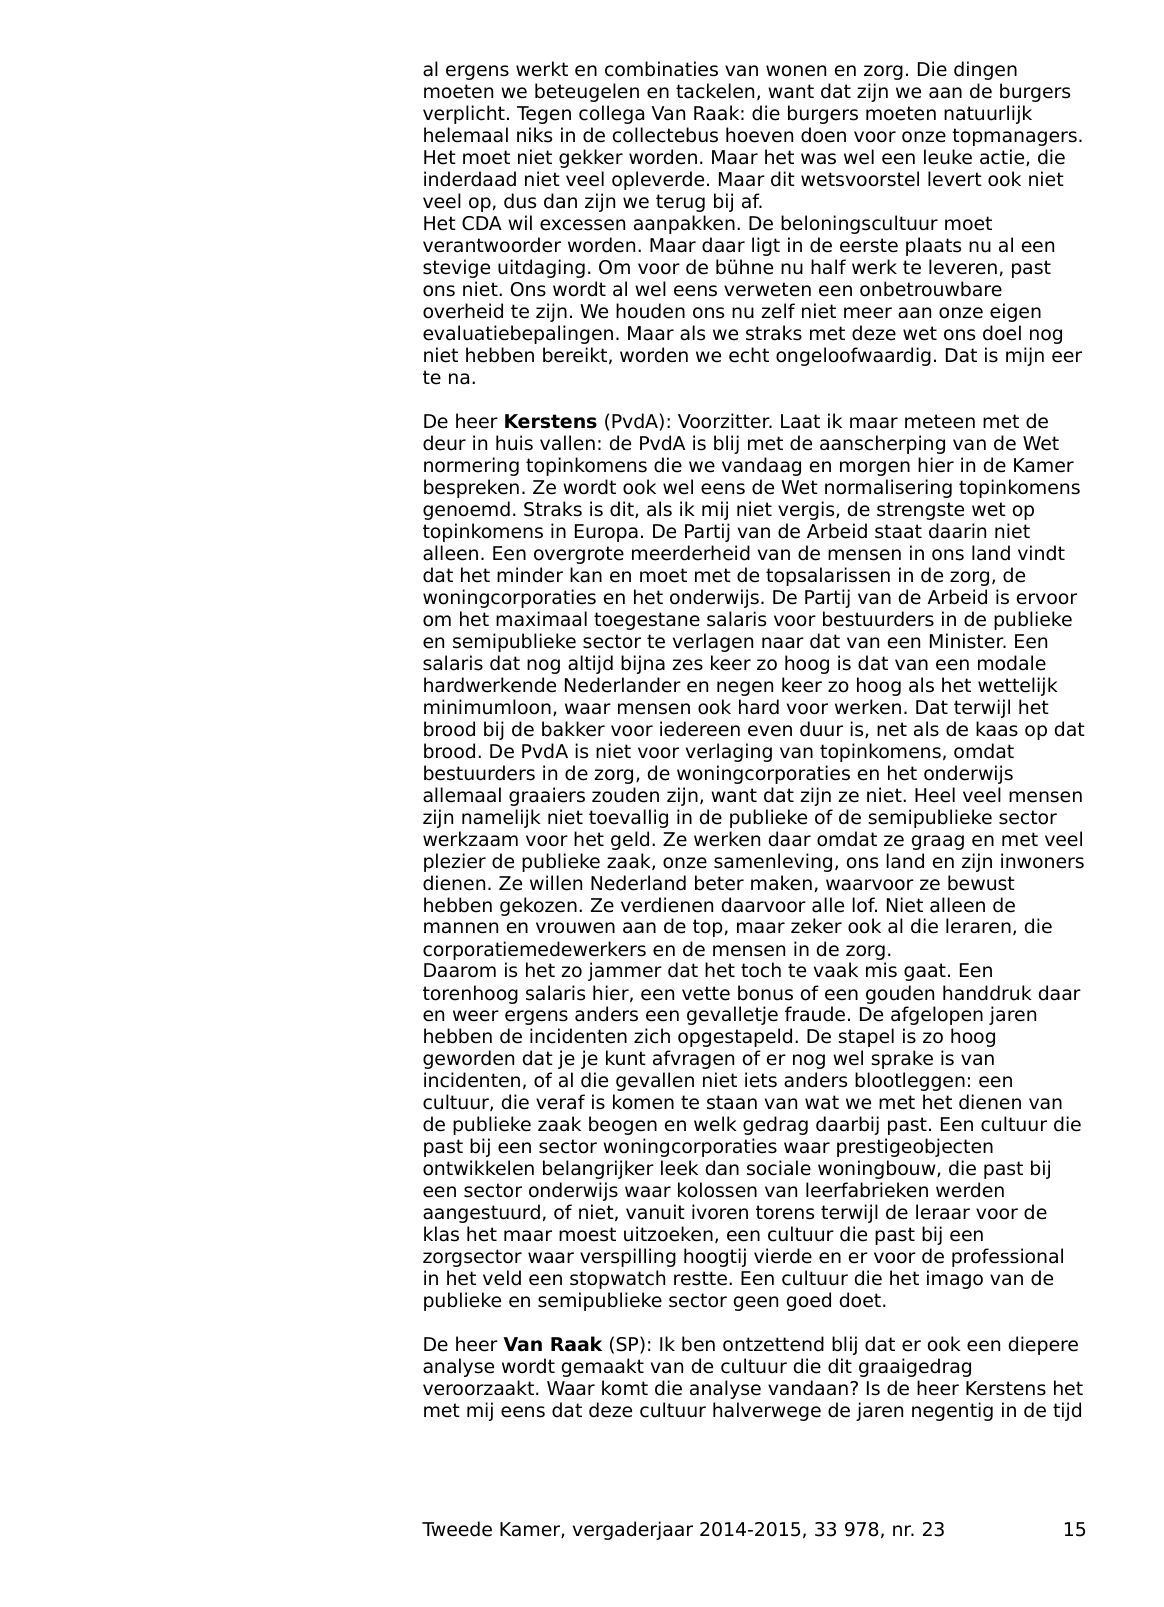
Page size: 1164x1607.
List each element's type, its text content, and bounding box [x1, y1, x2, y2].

text De heer Van Raak (SP): Ik ben ontzettend blij dat er ook een diepere analyse wordt gemaakt van de cultuur die dit graaigedrag veroorzaakt. Waar komt die analyse vandaan? Is de heer Kerstens het met mij eens dat deze cultuur halverwege de jaren negentig in de tijd [422, 1334, 1087, 1422]
text Het CDA wil excessen aanpakken. De beloningscultuur moet verantwoorder worden. Maar daar ligt in de eerste plaats nu al een stevige uitdaging. Om voor de bühne nu half werk te leveren, past ons niet. Ons wordt al wel eens verweten een onbetrouwbare overheid te zijn. We houden ons nu zelf niet meer aan onze eigen evaluatiebepalingen. Maar als we straks met deze wet ons doel nog niet hebben bereikt, worden we echt ongeloofwaardig. Dat is mijn eer te na. [422, 213, 1087, 389]
text Daarom is het zo jammer dat het toch te vaak mis gaat. Een torenhoog salaris hier, een vette bonus of een gouden handdruk daar en weer ergens anders een gevalletje fraude. De afgelopen jaren hebben de incidenten zich opgestapeld. De stapel is zo hoog geworden dat je je kunt afvragen of er nog wel sprake is van incidenten, of al die gevallen niet iets anders blootleggen: een cultuur, die veraf is komen te staan van wat we met het dienen van de publieke zaak beogen en welk gedrag daarbij past. Een cultuur die past bij een sector woningcorporaties waar prestigeobjecten ontwikkelen belangrijker leek dan sociale woningbouw, die past bij een sector onderwijs waar kolossen van leerfabrieken werden aangestuurd, of niet, vanuit ivoren torens terwijl de leraar voor de klas het maar moest uitzoeken, een cultuur die past bij een zorgsector waar verspilling hoogtij vierde en er voor de professional in het veld een stopwatch restte. Een cultuur die het imago van de publieke en semipublieke sector geen goed doet. [422, 960, 1087, 1312]
text De heer Kerstens (PvdA): Voorzitter. Laat ik maar meteen met de deur in huis vallen: de PvdA is blij met de aanscherping van de Wet normering topinkomens die we vandaag en morgen hier in de Kamer bespreken. Ze wordt ook wel eens de Wet normalisering topinkomens genoemd. Straks is dit, als ik mij niet vergis, de strengste wet op topinkomens in Europa. De Partij van de Arbeid staat daarin niet alleen. Een overgrote meerderheid van de mensen in ons land vindt dat het minder kan en moet met de topsalarissen in de zorg, de woningcorporaties en het onderwijs. De Partij van de Arbeid is ervoor om het maximaal toegestane salaris voor bestuurders in de publieke en semipublieke sector te verlagen naar dat van een Minister. Een salaris dat nog altijd bijna zes keer zo hoog is dat van een modale hardwerkende Nederlander en negen keer zo hoog als het wettelijk minimumloon, waar mensen ook hard voor werken. Dat terwijl het brood bij de bakker voor iedereen even duur is, net als de kaas op dat brood. De PvdA is niet voor verlaging van topinkomens, omdat bestuurders in de zorg, de woningcorporaties en het onderwijs allemaal graaiers zouden zijn, want dat zijn ze niet. Heel veel mensen zijn namelijk niet toevallig in de publieke of de semipublieke sector werkzaam voor het geld. Ze werken daar omdat ze graag en met veel plezier de publieke zaak, onze samenleving, ons land en zijn inwoners dienen. Ze willen Nederland beter maken, waarvoor ze bewust hebben gekozen. Ze verdienen daarvoor alle lof. Niet alleen de mannen en vrouwen aan de top, maar zeker ook al die leraren, die corporatiemedewerkers en de mensen in de zorg. [422, 411, 1087, 960]
text al ergens werkt en combinaties van wonen en zorg. Die dingen moeten we beteugelen en tackelen, want dat zijn we aan de burgers verplicht. Tegen collega Van Raak: die burgers moeten natuurlijk helemaal niks in de collectebus hoeven doen voor onze topmanagers. Het moet niet gekker worden. Maar het was wel een leuke actie, die inderdaad niet veel opleverde. Maar dit wetsvoorstel levert ook niet veel op, dus dan zijn we terug bij af. [422, 59, 1087, 213]
